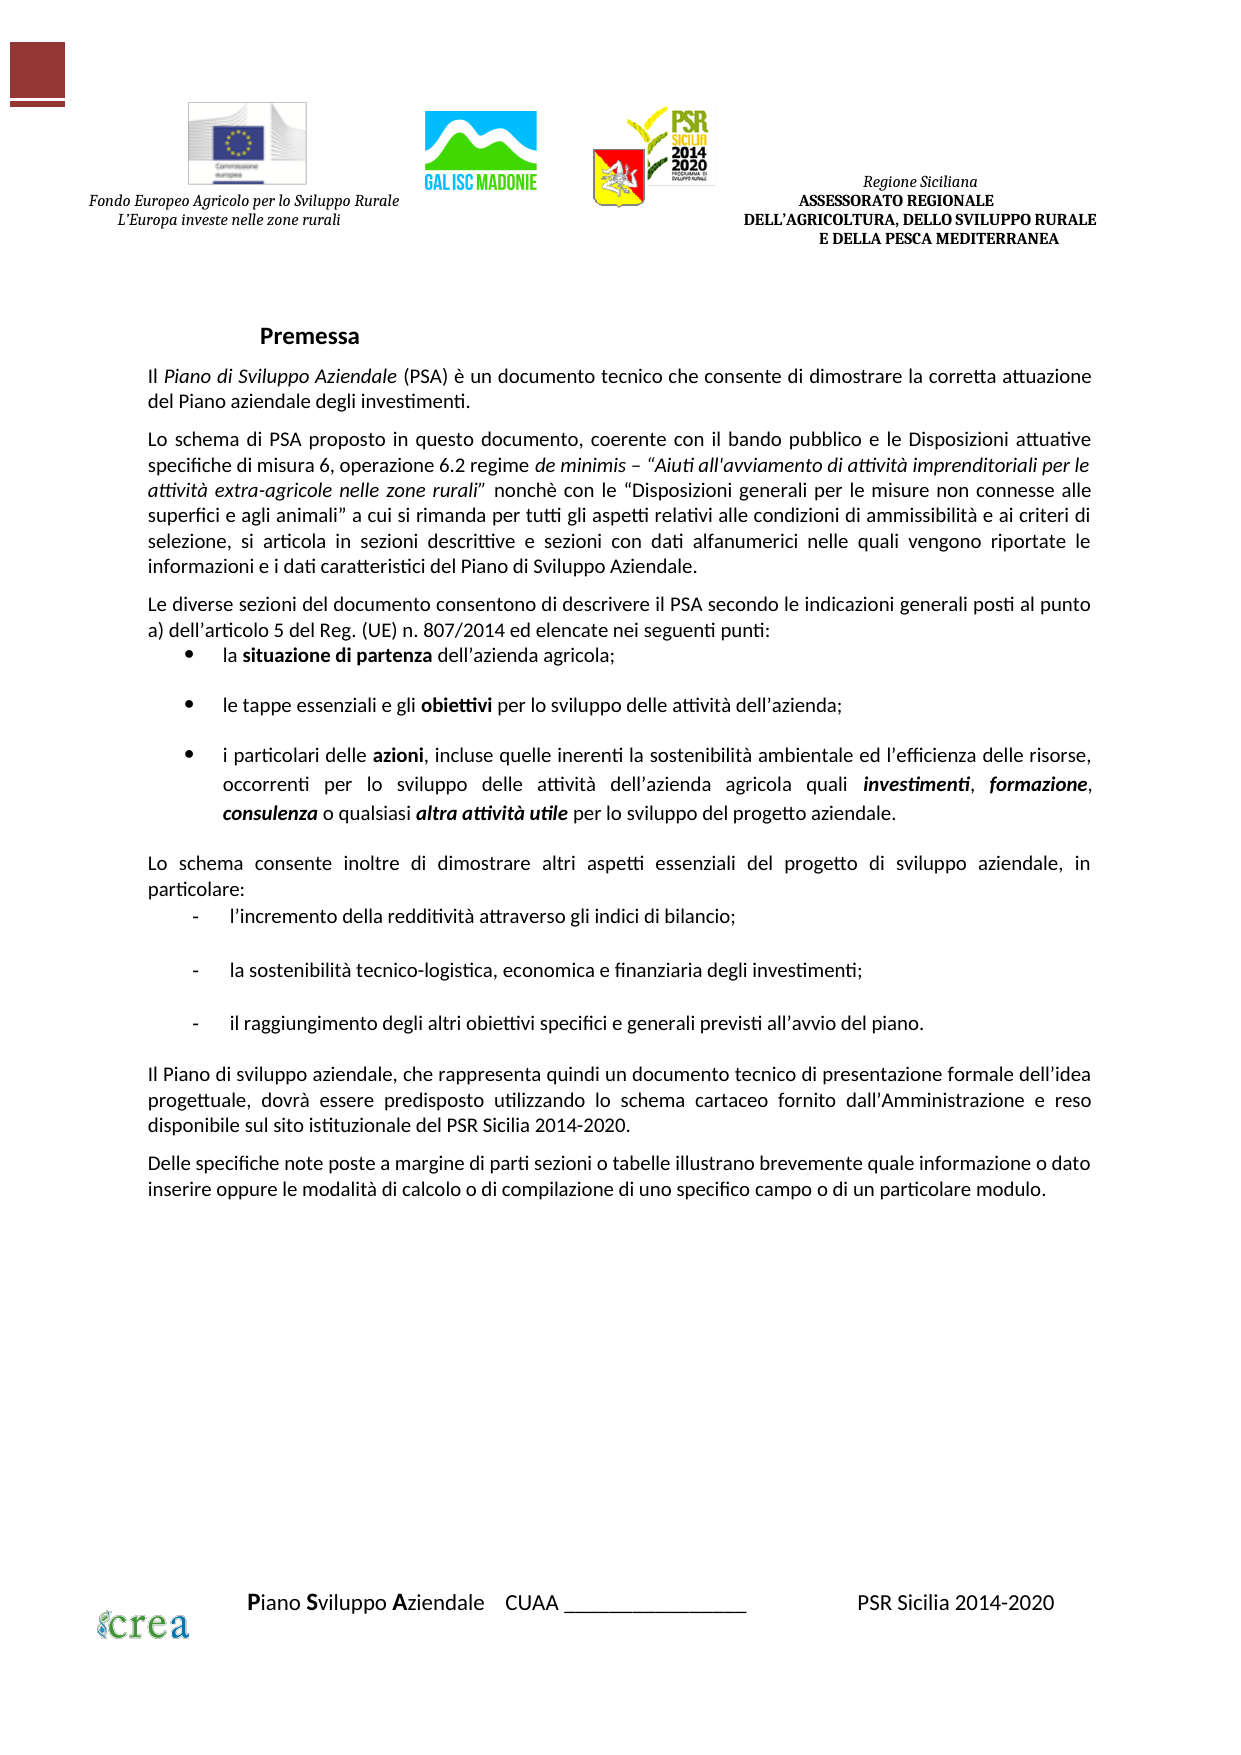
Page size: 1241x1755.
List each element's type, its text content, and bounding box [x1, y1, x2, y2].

text Il Piano di Sviluppo Aziendale (PSA) è un documento tecnico che consente di dimostrare la corretta attuazione del Piano aziendale degli investimenti. [148, 363, 1093, 414]
text Le diverse sezioni del documento consentono di descrivere il PSA secondo le indicazioni generali posti al punto a) dell’articolo 5 del Reg. (UE) n. 807/2014 ed elencate nei seguenti punti: [148, 591, 1093, 642]
list la sostenibilità tecnico-logistica, economica e finanziaria degli investimenti; [192, 955, 1093, 983]
text Lo schema di PSA proposto in questo documento, coerente con il bando pubblico e le Disposizioni attuative specifiche di misura 6, operazione 6.2 regime de minimis – “Aiuti all'avviamento di attività imprenditoriali per le attività extra-agricole nelle zone rurali” nonchè con le “Disposizioni generali per le misure non connesse alle superfici e agli animali” a cui si rimanda per tutti gli aspetti relativi alle condizioni di ammissibilità e ai criteri di selezione, si articola in sezioni descrittive e sezioni con dati alfanumerici nelle quali vengono riportate le informazioni e i dati caratteristici del Piano di Sviluppo Aziendale. [148, 426, 1093, 579]
text Delle specifiche note poste a margine di parti sezioni o tabelle illustrano brevemente quale informazione o dato inserire oppure le modalità di calcolo o di compilazione di uno specifico campo o di un particolare modulo. [148, 1150, 1093, 1201]
list il raggiungimento degli altri obiettivi specifici e generali previsti all’avvio del piano. [192, 1008, 1093, 1037]
list i particolari delle azioni, incluse quelle inerenti la sostenibilità ambientale ed l’efficienza delle risorse, occorrenti per lo sviluppo delle attività dell’azienda agricola quali investimenti, formazione, consulenza o qualsiasi altra attività utile per lo sviluppo del progetto aziendale. [185, 742, 1093, 826]
list la situazione di partenza dell’azienda agricola; [185, 642, 1093, 668]
text Premessa [260, 320, 1093, 351]
text Il Piano di sviluppo aziendale, che rappresenta quindi un documento tecnico di presentazione formale dell’idea progettuale, dovrà essere predisposto utilizzando lo schema cartaceo fornito dall’Amministrazione e reso disponibile sul sito istituzionale del PSR Sicilia 2014-2020. [148, 1062, 1093, 1138]
text Lo schema consente inoltre di dimostrare altri aspetti essenziali del progetto di sviluppo aziendale, in particolare: [148, 851, 1093, 901]
list le tappe essenziali e gli obiettivi per lo sviluppo delle attività dell’azienda; [185, 692, 1093, 718]
list l’incremento della redditività attraverso gli indici di bilancio; [192, 901, 1093, 930]
